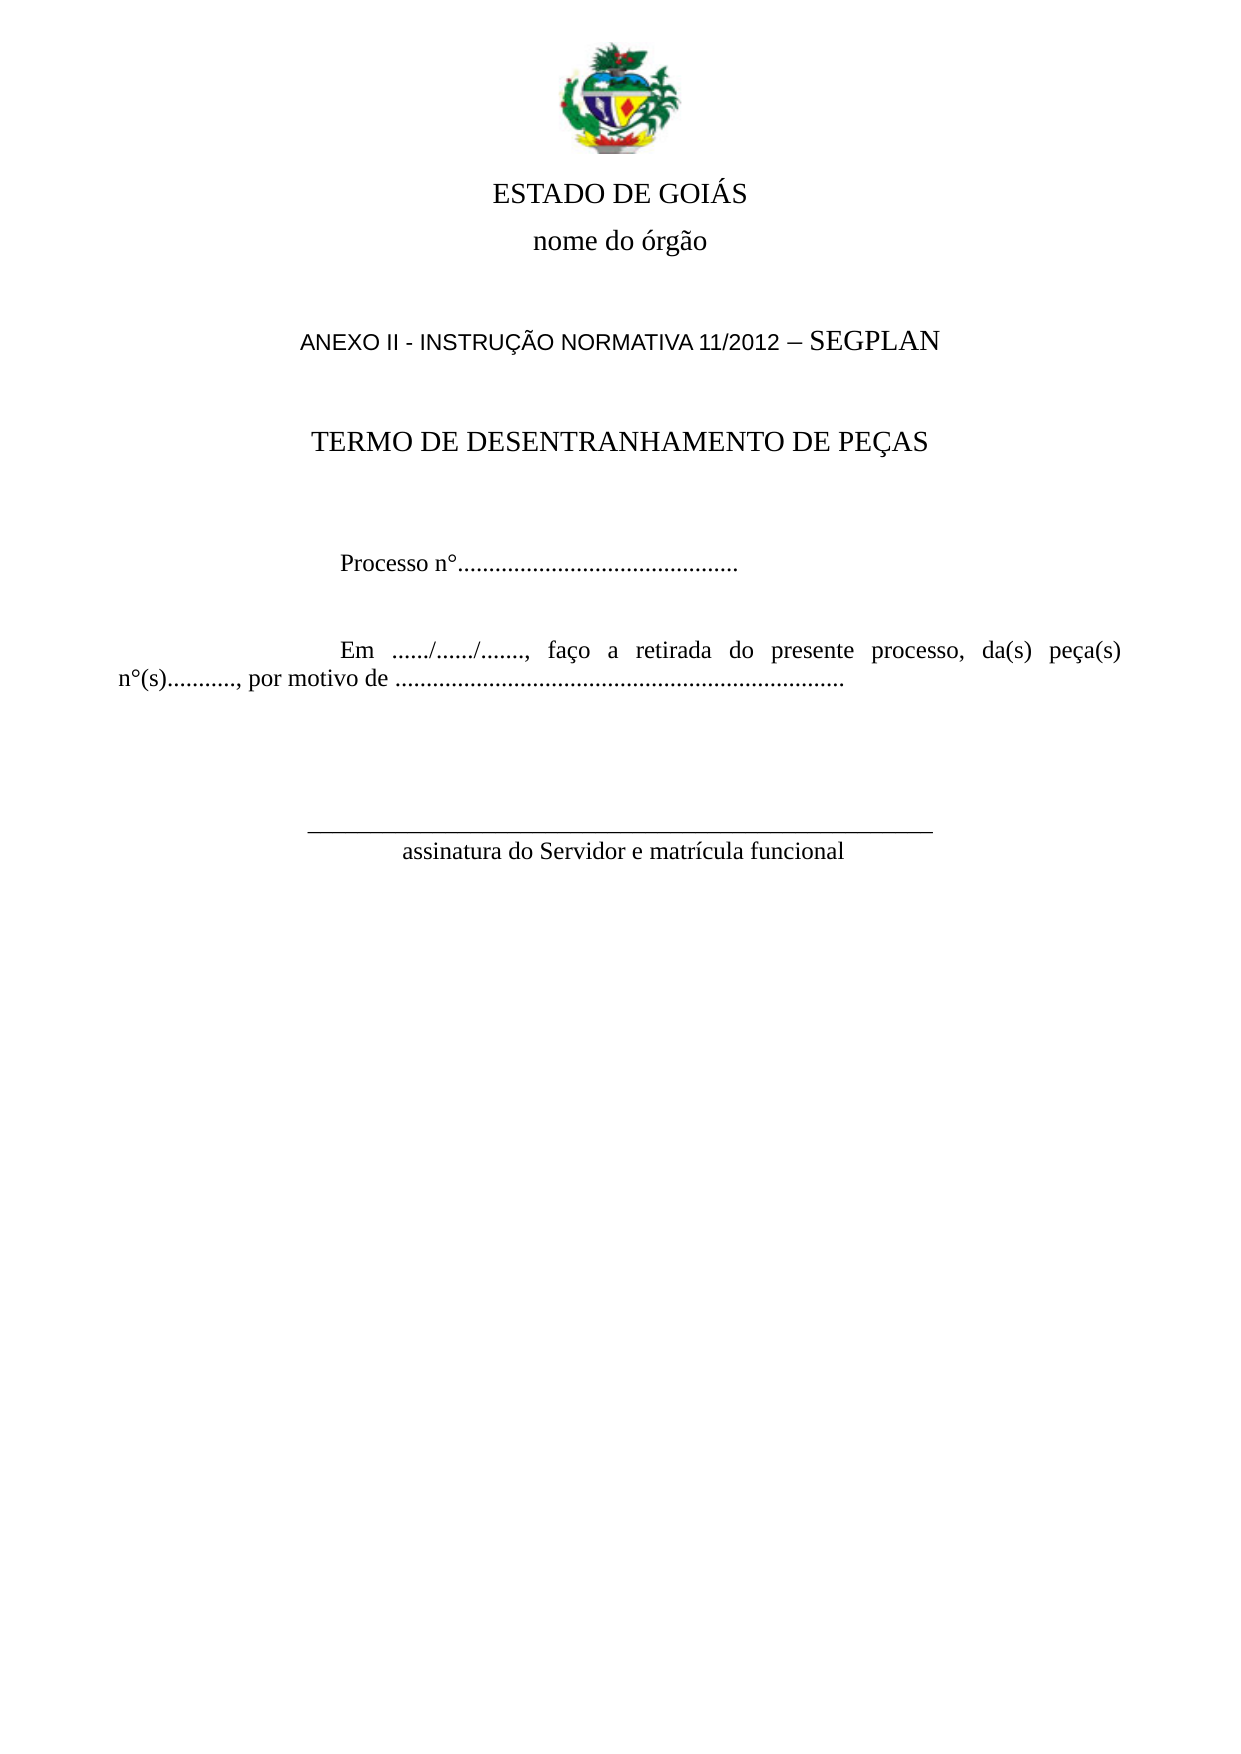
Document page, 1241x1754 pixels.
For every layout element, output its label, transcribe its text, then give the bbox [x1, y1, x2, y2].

text ANEXO II - INSTRUÇÃO NORMATIVA 11/2012 – SEGPLAN [118, 323, 1122, 357]
text assinatura do Servidor e matrícula funcional [118, 836, 1122, 865]
text __________________________________________________ [118, 807, 1122, 836]
text ESTADO DE GOIÁS [118, 177, 1122, 210]
text Processo n°............................................. [118, 548, 1122, 577]
text TERMO DE DESENTRANHAMENTO DE PEÇAS [118, 424, 1122, 457]
text nome do órgão [118, 223, 1122, 256]
text Em ....../....../......., faço a retirada do presente processo, da(s) peça(s) n°(s)..........., por motivo de ........................................................................ [118, 635, 1122, 692]
picture [558, 42, 682, 154]
